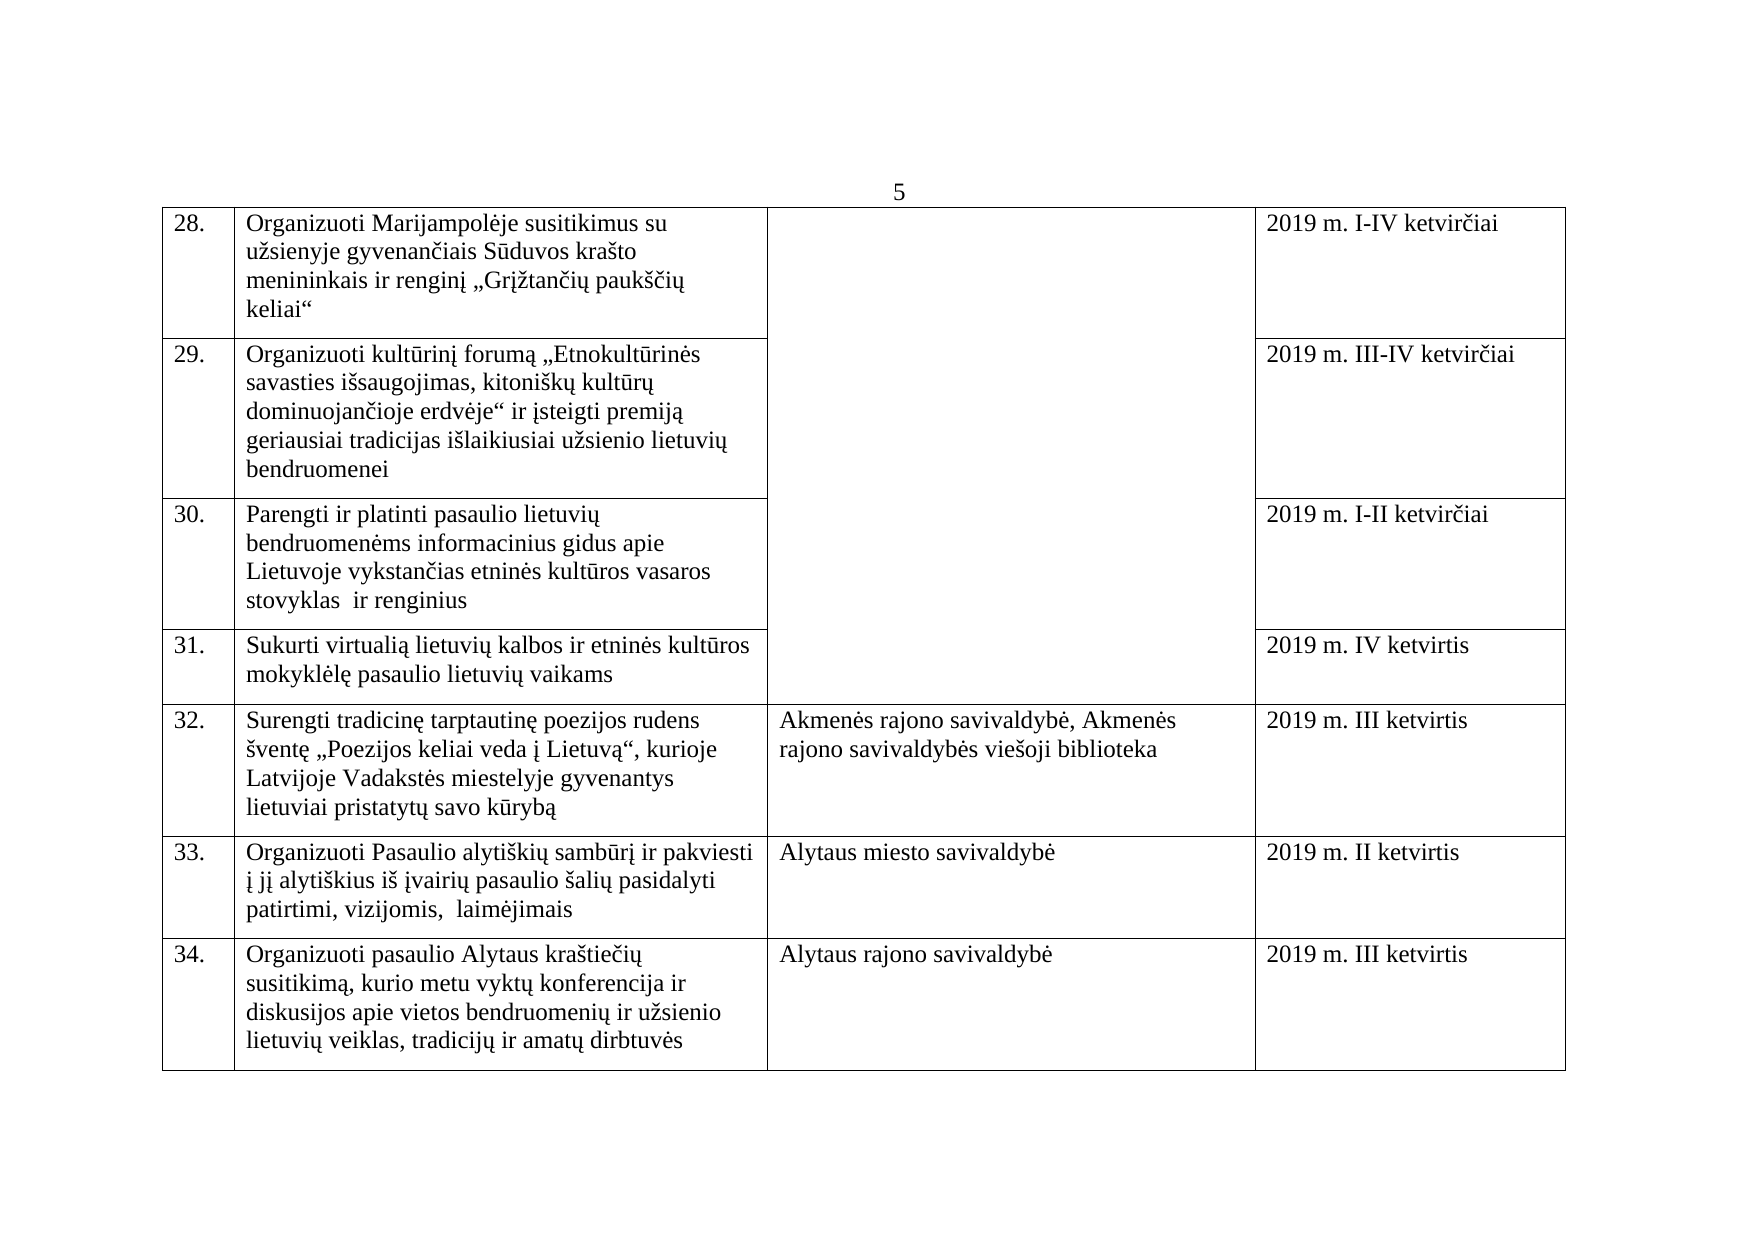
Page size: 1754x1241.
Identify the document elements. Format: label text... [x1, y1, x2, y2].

table_cell 30. [163, 499, 234, 629]
table_cell 2019 m. I-II ketvirčiai [1256, 499, 1565, 629]
table_cell 2019 m. II ketvirtis [1256, 837, 1565, 938]
table_cell Sukurti virtualią lietuvių kalbos ir etninės kultūros mokyklėlę pasaulio lietuvių vaikams [235, 630, 767, 704]
table_cell Organizuoti Marijampolėje susitikimus su užsienyje gyvenančiais Sūduvos krašto menininkais ir renginį „Grįžtančių paukščių keliai“ [235, 208, 767, 338]
table_cell Alytaus rajono savivaldybė [768, 939, 1255, 1070]
table_cell 34. [163, 939, 234, 1070]
table_cell 2019 m. I-IV ketvirčiai [1256, 208, 1565, 338]
table_cell Alytaus miesto savivaldybė [768, 837, 1255, 938]
table_cell Akmenės rajono savivaldybė, Akmenės rajono savivaldybės viešoji biblioteka [768, 705, 1255, 836]
table_cell Organizuoti pasaulio Alytaus kraštiečių susitikimą, kurio metu vyktų konferencija ir diskusijos apie vietos bendruomenių ir užsienio lietuvių veiklas, tradicijų ir amatų dirbtuvės [235, 939, 767, 1070]
table_cell 33. [163, 837, 234, 938]
table_cell 2019 m. III ketvirtis [1256, 705, 1565, 836]
table_cell Surengti tradicinę tarptautinę poezijos rudens šventę „Poezijos keliai veda į Lietuvą“, kurioje Latvijoje Vadakstės miestelyje gyvenantys lietuviai pristatytų savo kūrybą [235, 705, 767, 836]
table_cell 28. [163, 208, 234, 338]
table_cell [768, 208, 1255, 704]
table_cell Parengti ir platinti pasaulio lietuvių bendruomenėms informacinius gidus apie Lietuvoje vykstančias etninės kultūros vasaros stovyklas ir renginius [235, 499, 767, 629]
table_cell 2019 m. III ketvirtis [1256, 939, 1565, 1070]
table_cell 29. [163, 339, 234, 498]
table_cell 31. [163, 630, 234, 704]
table_cell Organizuoti Pasaulio alytiškių sambūrį ir pakviesti į jį alytiškius iš įvairių pasaulio šalių pasidalyti patirtimi, vizijomis, laimėjimais [235, 837, 767, 938]
table_cell 2019 m. III-IV ketvirčiai [1256, 339, 1565, 498]
table_cell Organizuoti kultūrinį forumą „Etnokultūrinės savasties išsaugojimas, kitoniškų kultūrų dominuojančioje erdvėje“ ir įsteigti premiją geriausiai tradicijas išlaikiusiai užsienio lietuvių bendruomenei [235, 339, 767, 498]
table_cell 2019 m. IV ketvirtis [1256, 630, 1565, 704]
table_cell 32. [163, 705, 234, 836]
